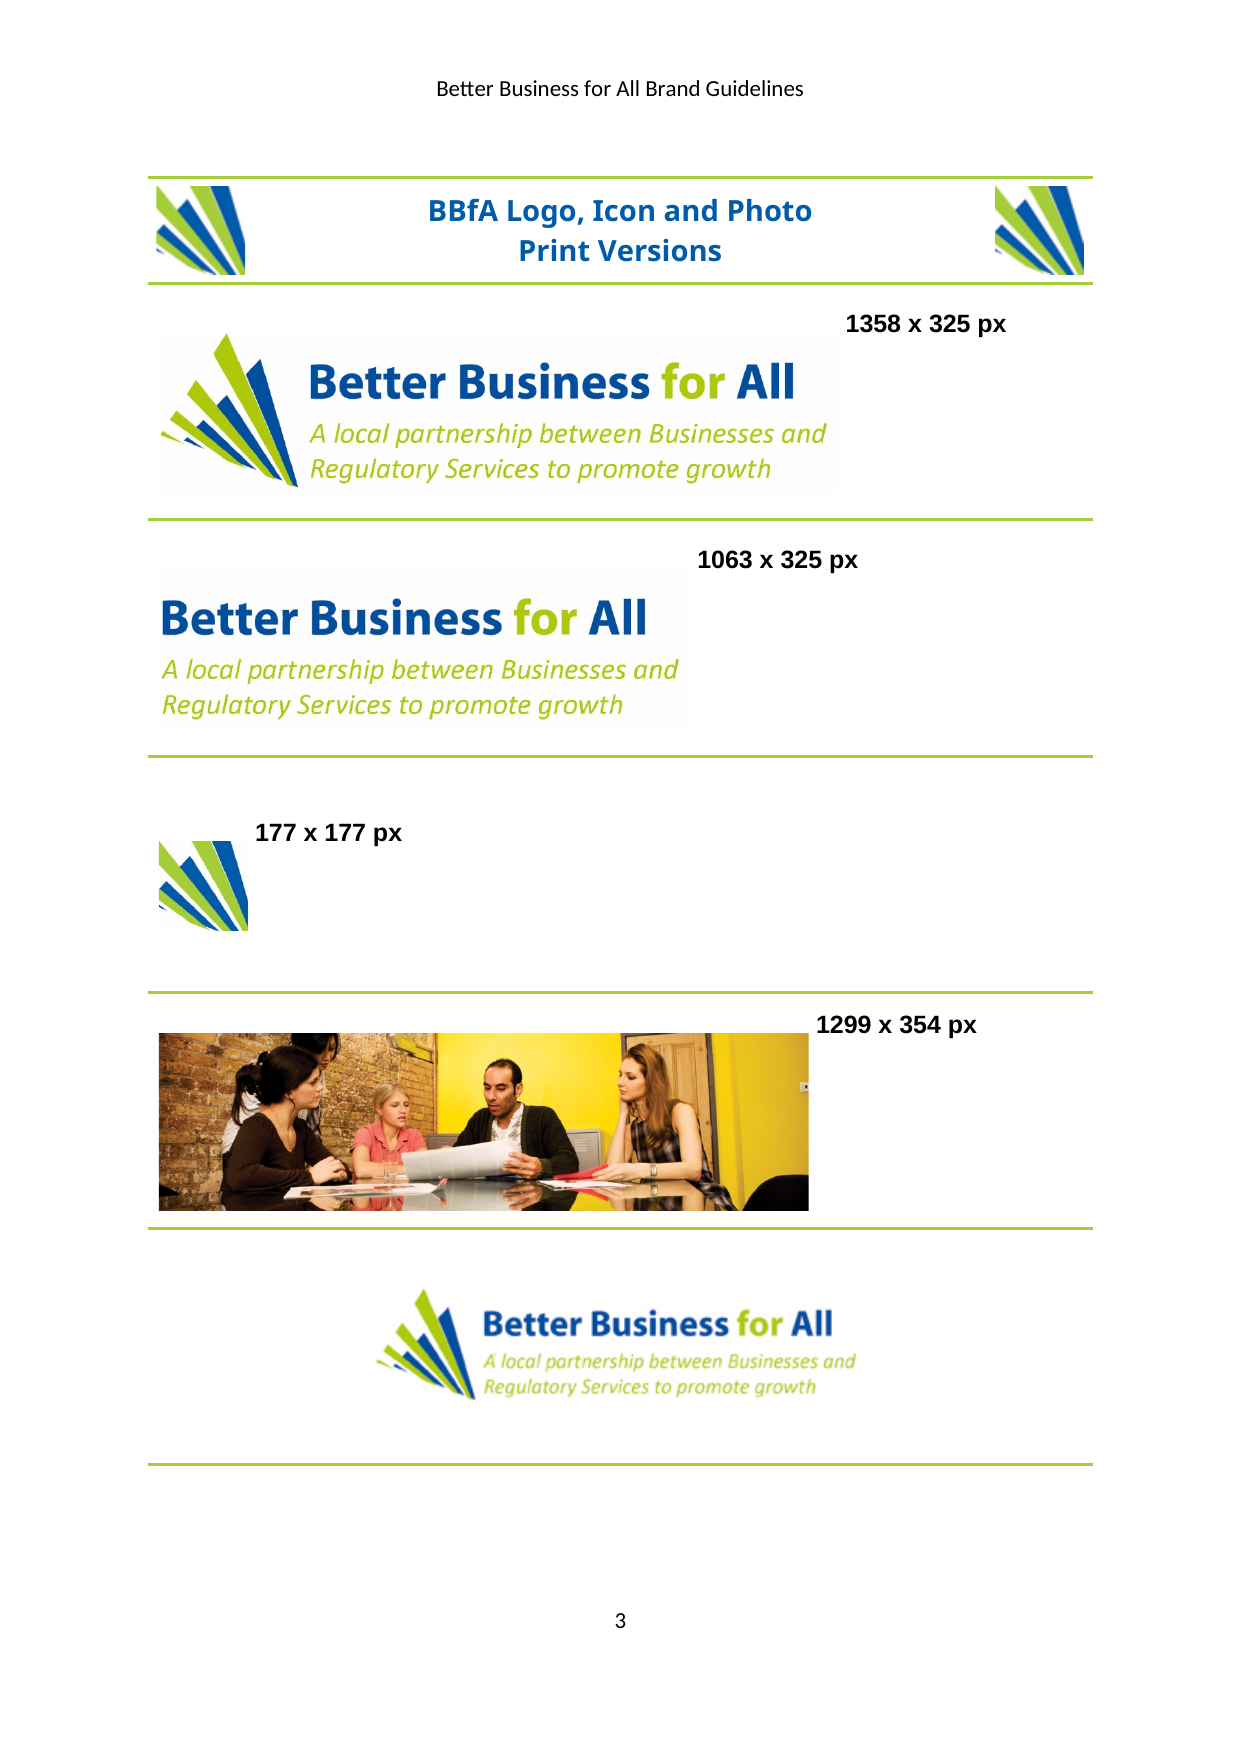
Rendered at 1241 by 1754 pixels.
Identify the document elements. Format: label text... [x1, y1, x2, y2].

table_cell 1358 x 325 px [148, 285, 1093, 518]
table_cell 1063 x 325 px [148, 521, 1093, 754]
table_header [148, 179, 254, 282]
table_header BBfA Logo, Icon and Photo Print Versions [254, 179, 986, 282]
table_cell 177 x 177 px [148, 758, 1093, 991]
table_cell [148, 1230, 1093, 1463]
table_header [986, 179, 1093, 282]
table_cell 1299 x 354 px [148, 994, 1093, 1227]
